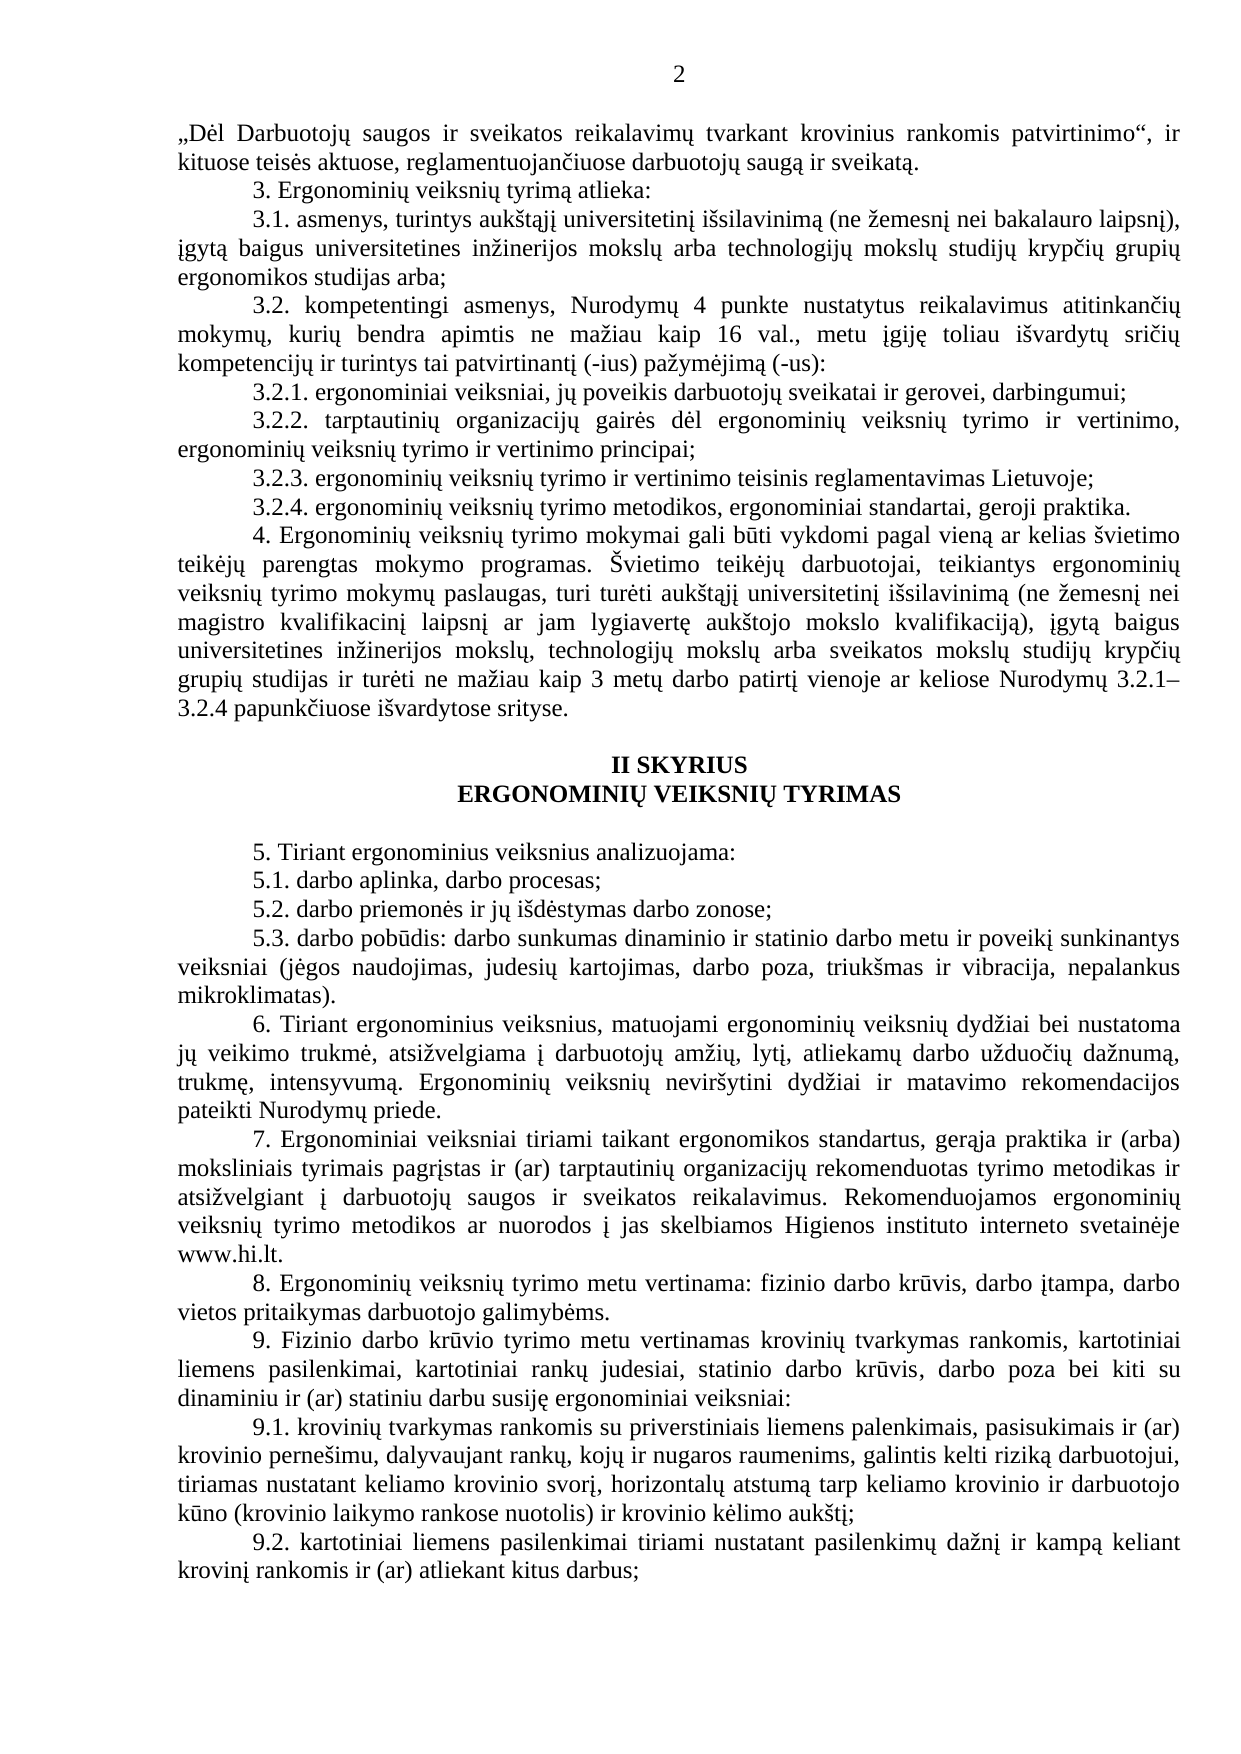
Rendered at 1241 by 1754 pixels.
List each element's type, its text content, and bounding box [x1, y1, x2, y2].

text 5.3. darbo pobūdis: darbo sunkumas dinaminio ir statinio darbo metu ir poveikį sunkinantys veiksniai (jėgos naudojimas, judesių kartojimas, darbo poza, triukšmas ir vibracija, nepalankus mikroklimatas). [177, 923, 1181, 1009]
text 3.2.3. ergonominių veiksnių tyrimo ir vertinimo teisinis reglamentavimas Lietuvoje; [177, 463, 1181, 492]
text 3.2. kompetentingi asmenys, Nurodymų 4 punkte nustatytus reikalavimus atitinkančių mokymų, kurių bendra apimtis ne mažiau kaip 16 val., metu įgiję toliau išvardytų sričių kompetencijų ir turintys tai patvirtinantį (-ius) pažymėjimą (-us): [177, 291, 1181, 377]
text ERGONOMINIŲ VEIKSNIŲ TYRIMAS [177, 779, 1181, 808]
text 7. Ergonominiai veiksniai tiriami taikant ergonomikos standartus, gerąja praktika ir (arba) moksliniais tyrimais pagrįstas ir (ar) tarptautinių organizacijų rekomenduotas tyrimo metodikas ir atsižvelgiant į darbuotojų saugos ir sveikatos reikalavimus. Rekomenduojamos ergonominių veiksnių tyrimo metodikos ar nuorodos į jas skelbiamos Higienos instituto interneto svetainėje www.hi.lt. [177, 1124, 1181, 1268]
text 8. Ergonominių veiksnių tyrimo metu vertinama: fizinio darbo krūvis, darbo įtampa, darbo vietos pritaikymas darbuotojo galimybėms. [177, 1268, 1181, 1326]
text 3.2.4. ergonominių veiksnių tyrimo metodikos, ergonominiai standartai, geroji praktika. [177, 492, 1181, 521]
text 9.1. krovinių tvarkymas rankomis su priverstiniais liemens palenkimais, pasisukimais ir (ar) krovinio pernešimu, dalyvaujant rankų, kojų ir nugaros raumenims, galintis kelti riziką darbuotojui, tiriamas nustatant keliamo krovinio svorį, horizontalų atstumą tarp keliamo krovinio ir darbuotojo kūno (krovinio laikymo rankose nuotolis) ir krovinio kėlimo aukštį; [177, 1412, 1181, 1527]
text 3.1. asmenys, turintys aukštąjį universitetinį išsilavinimą (ne žemesnį nei bakalauro laipsnį), įgytą baigus universitetines inžinerijos mokslų arba technologijų mokslų studijų krypčių grupių ergonomikos studijas arba; [177, 204, 1181, 291]
text 4. Ergonominių veiksnių tyrimo mokymai gali būti vykdomi pagal vieną ar kelias švietimo teikėjų parengtas mokymo programas. Švietimo teikėjų darbuotojai, teikiantys ergonominių veiksnių tyrimo mokymų paslaugas, turi turėti aukštąjį universitetinį išsilavinimą (ne žemesnį nei magistro kvalifikacinį laipsnį ar jam lygiavertę aukštojo mokslo kvalifikaciją), įgytą baigus universitetines inžinerijos mokslų, technologijų mokslų arba sveikatos mokslų studijų krypčių grupių studijas ir turėti ne mažiau kaip 3 metų darbo patirtį vienoje ar keliose Nurodymų 3.2.1–3.2.4 papunkčiuose išvardytose srityse. [177, 521, 1181, 722]
text 5. Tiriant ergonominius veiksnius analizuojama: [177, 837, 1181, 866]
text 6. Tiriant ergonominius veiksnius, matuojami ergonominių veiksnių dydžiai bei nustatoma jų veikimo trukmė, atsižvelgiama į darbuotojų amžių, lytį, atliekamų darbo užduočių dažnumą, trukmę, intensyvumą. Ergonominių veiksnių neviršytini dydžiai ir matavimo rekomendacijos pateikti Nurodymų priede. [177, 1009, 1181, 1124]
text 3.2.2. tarptautinių organizacijų gairės dėl ergonominių veiksnių tyrimo ir vertinimo, ergonominių veiksnių tyrimo ir vertinimo principai; [177, 406, 1181, 463]
text 9. Fizinio darbo krūvio tyrimo metu vertinamas krovinių tvarkymas rankomis, kartotiniai liemens pasilenkimai, kartotiniai rankų judesiai, statinio darbo krūvis, darbo poza bei kiti su dinaminiu ir (ar) statiniu darbu susiję ergonominiai veiksniai: [177, 1326, 1181, 1412]
text 9.2. kartotiniai liemens pasilenkimai tiriami nustatant pasilenkimų dažnį ir kampą keliant krovinį rankomis ir (ar) atliekant kitus darbus; [177, 1527, 1181, 1584]
text 3.2.1. ergonominiai veiksniai, jų poveikis darbuotojų sveikatai ir gerovei, darbingumui; [177, 377, 1181, 406]
text 3. Ergonominių veiksnių tyrimą atlieka: [177, 176, 1181, 204]
text 5.1. darbo aplinka, darbo procesas; [177, 866, 1181, 894]
text 5.2. darbo priemonės ir jų išdėstymas darbo zonose; [177, 894, 1181, 923]
text II SKYRIUS [177, 751, 1181, 779]
text „Dėl Darbuotojų saugos ir sveikatos reikalavimų tvarkant krovinius rankomis patvirtinimo“, ir kituose teisės aktuose, reglamentuojančiuose darbuotojų saugą ir sveikatą. [177, 118, 1181, 176]
